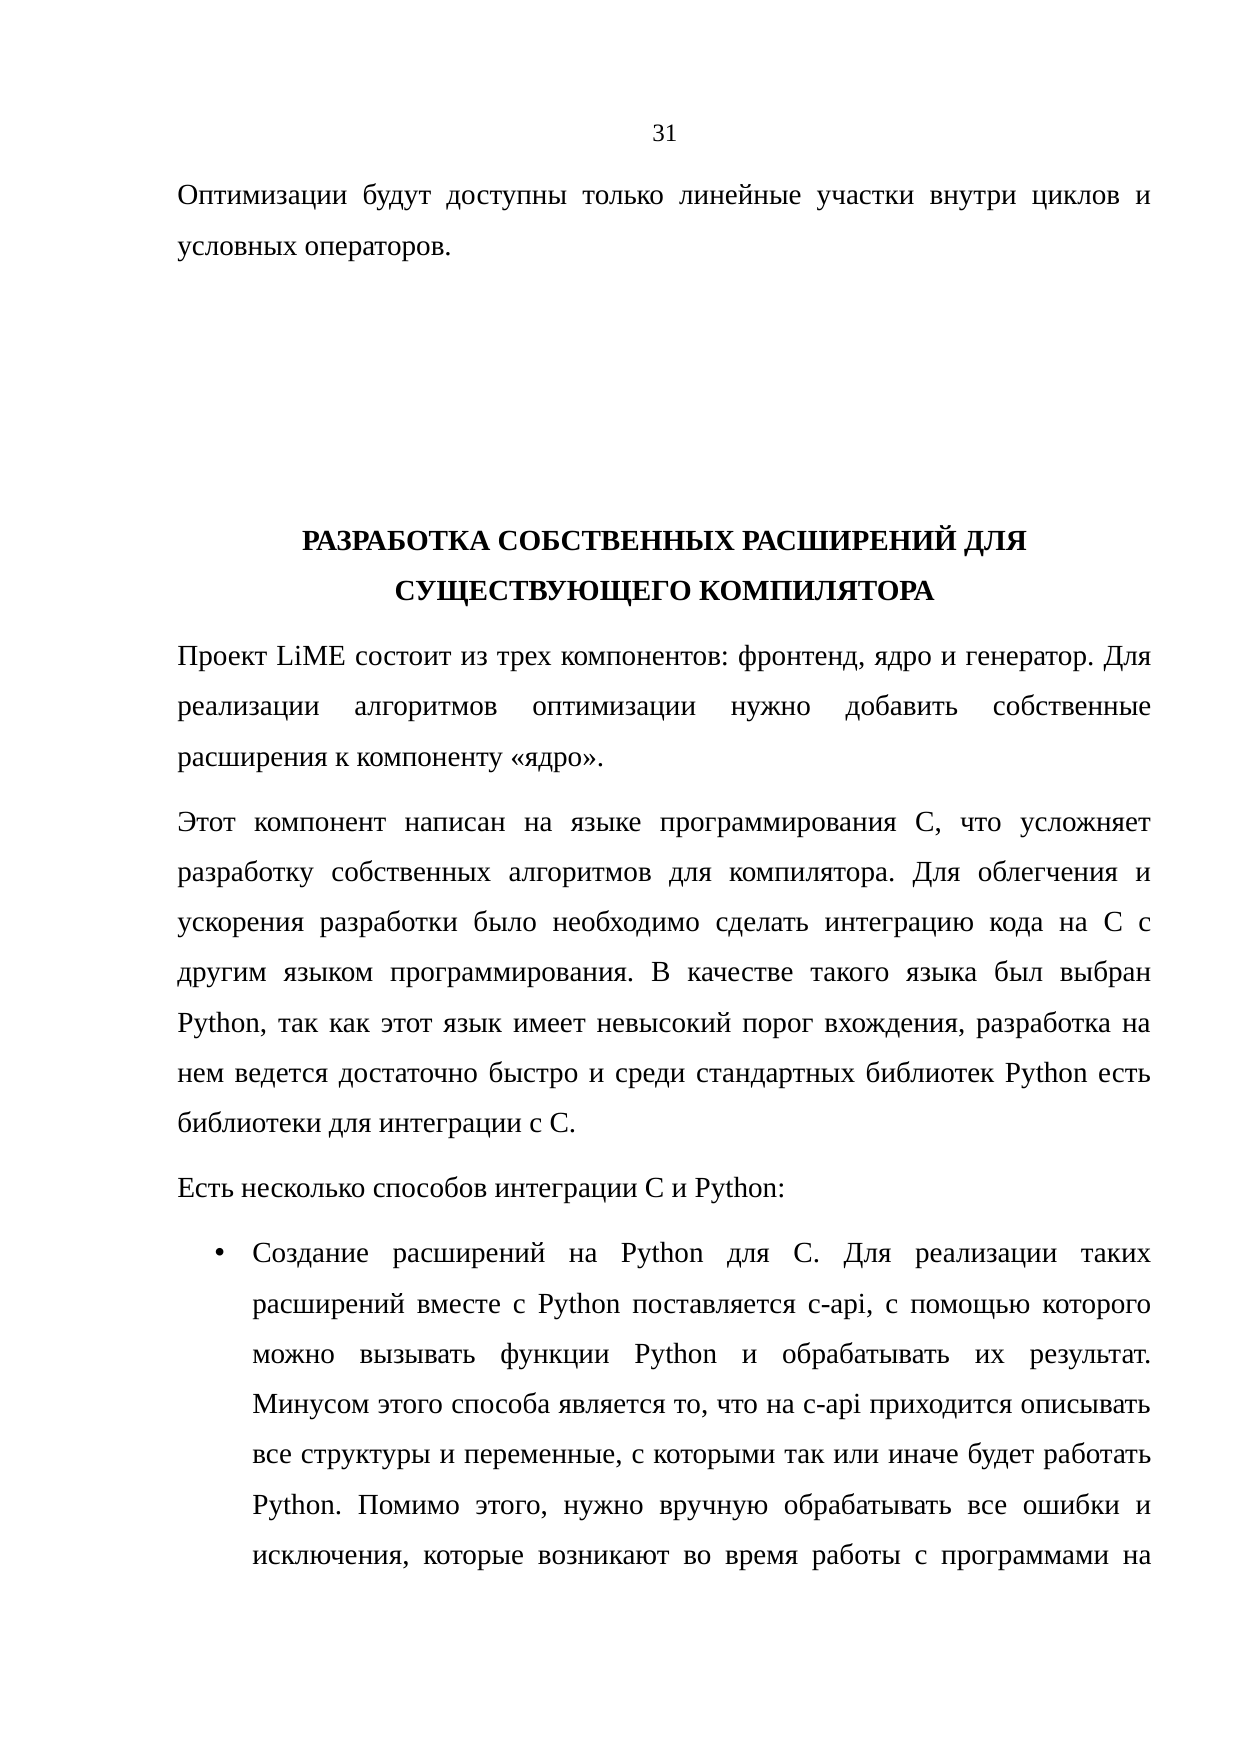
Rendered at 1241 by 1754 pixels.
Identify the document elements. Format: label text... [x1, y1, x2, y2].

text Оптимизации будут доступны только линейные участки внутри циклов и условных операторов. [177, 177, 1152, 261]
text Есть несколько способов интеграции C и Python: [177, 1170, 1152, 1204]
text Этот компонент написан на языке программирования C, что усложняет разработку собственных алгоритмов для компилятора. Для облегчения и ускорения разработки было необходимо сделать интеграцию кода на C с другим языком программирования. В качестве такого языка был выбран Python, так как этот язык имеет невысокий порог вхождения, разработка на нем ведется достаточно быстро и среди стандартных библиотек Python есть библиотеки для интеграции с C. [177, 804, 1152, 1139]
text Проект LiME состоит из трех компонентов: фронтенд, ядро и генератор. Для реализации алгоритмов оптимизации нужно добавить собственные расширения к компоненту «ядро». [177, 638, 1152, 772]
list Создание расширений на Python для C. Для реализации таких расширений вместе с Python поставляется c-api, с помощью которого можно вызывать функции Python и обрабатывать их результат. Минусом этого способа является то, что на c-api приходится описывать все структуры и переменные, с которыми так или иначе будет работать Python. Помимо этого, нужно вручную обрабатывать все ошибки и исключения, которые возникают во время работы с программами на [214, 1235, 1152, 1571]
text РАЗРАБОТКА СОБСТВЕННЫХ РАСШИРЕНИЙ ДЛЯ СУЩЕСТВУЮЩЕГО КОМПИЛЯТОРА [177, 523, 1152, 607]
